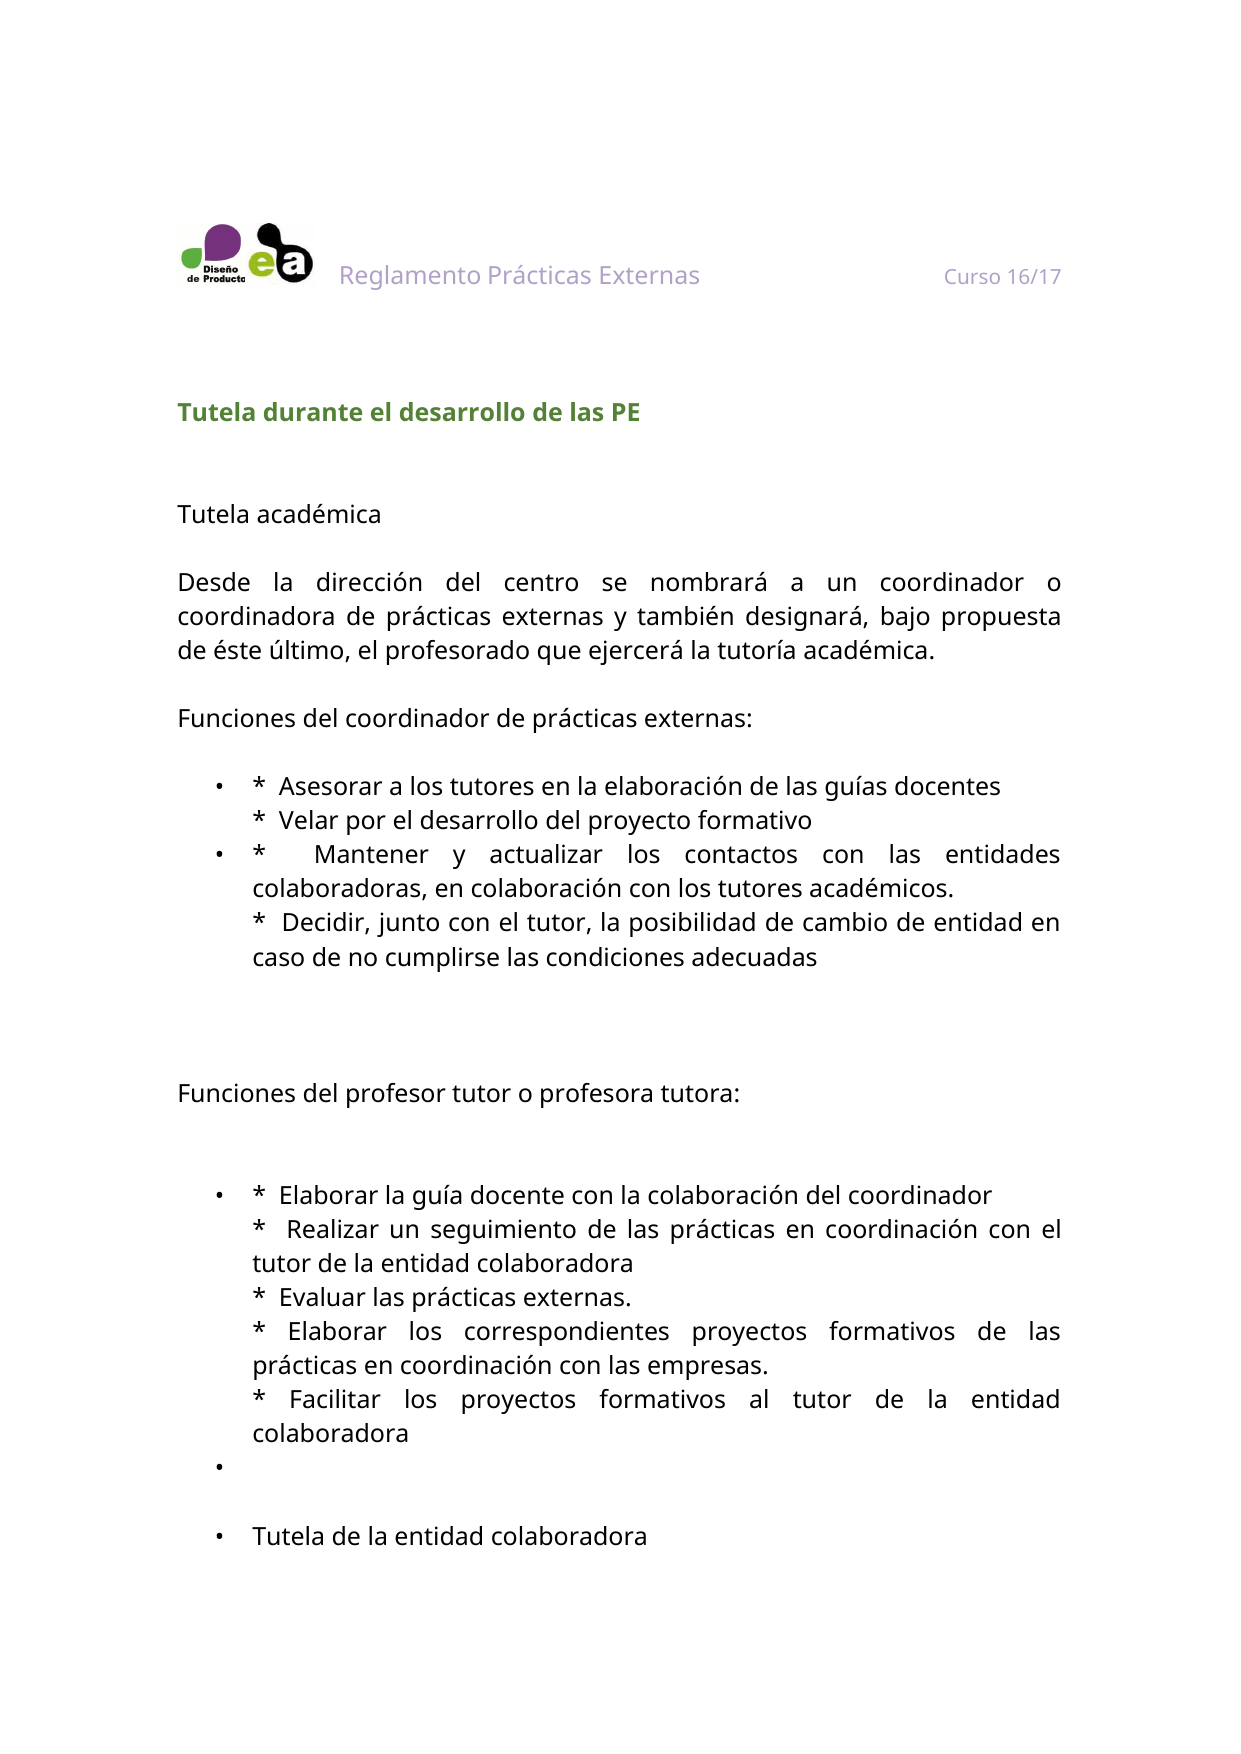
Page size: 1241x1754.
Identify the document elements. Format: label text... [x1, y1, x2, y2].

text * Decidir, junto con el tutor, la posibilidad de cambio de entidad en caso de no cumplirse las condiciones adecuadas [252, 905, 1062, 973]
text * Realizar un seguimiento de las prácticas en coordinación con el tutor de la entidad colaboradora [252, 1212, 1062, 1280]
list * Mantener y actualizar los contactos con las entidades colaboradoras, en colaboración con los tutores académicos. [214, 837, 1062, 905]
text * Facilitar los proyectos formativos al tutor de la entidad colaboradora [252, 1382, 1062, 1450]
text * Velar por el desarrollo del proyecto formativo [177, 803, 1062, 837]
subtitle Tutela durante el desarrollo de las PE [177, 394, 1062, 428]
text Funciones del profesor tutor o profesora tutora: [177, 1075, 1062, 1109]
picture [179, 1570, 1153, 1574]
list Tutela de la entidad colaboradora [214, 1518, 1062, 1552]
text Desde la dirección del centro se nombrará a un coordinador o coordinadora de prácticas externas y también designará, bajo propuesta de éste último, el profesorado que ejercerá la tutoría académica. [177, 564, 1062, 667]
text Tutela académica [177, 496, 1062, 530]
list * Elaborar la guía docente con la colaboración del coordinador [214, 1178, 1062, 1212]
picture [177, 223, 316, 285]
text Funciones del coordinador de prácticas externas: [177, 701, 1062, 735]
text * Elaborar los correspondientes proyectos formativos de las prácticas en coordinación con las empresas. [252, 1314, 1062, 1382]
list * Asesorar a los tutores en la elaboración de las guías docentes [214, 769, 1062, 803]
text * Evaluar las prácticas externas. [177, 1280, 1062, 1314]
